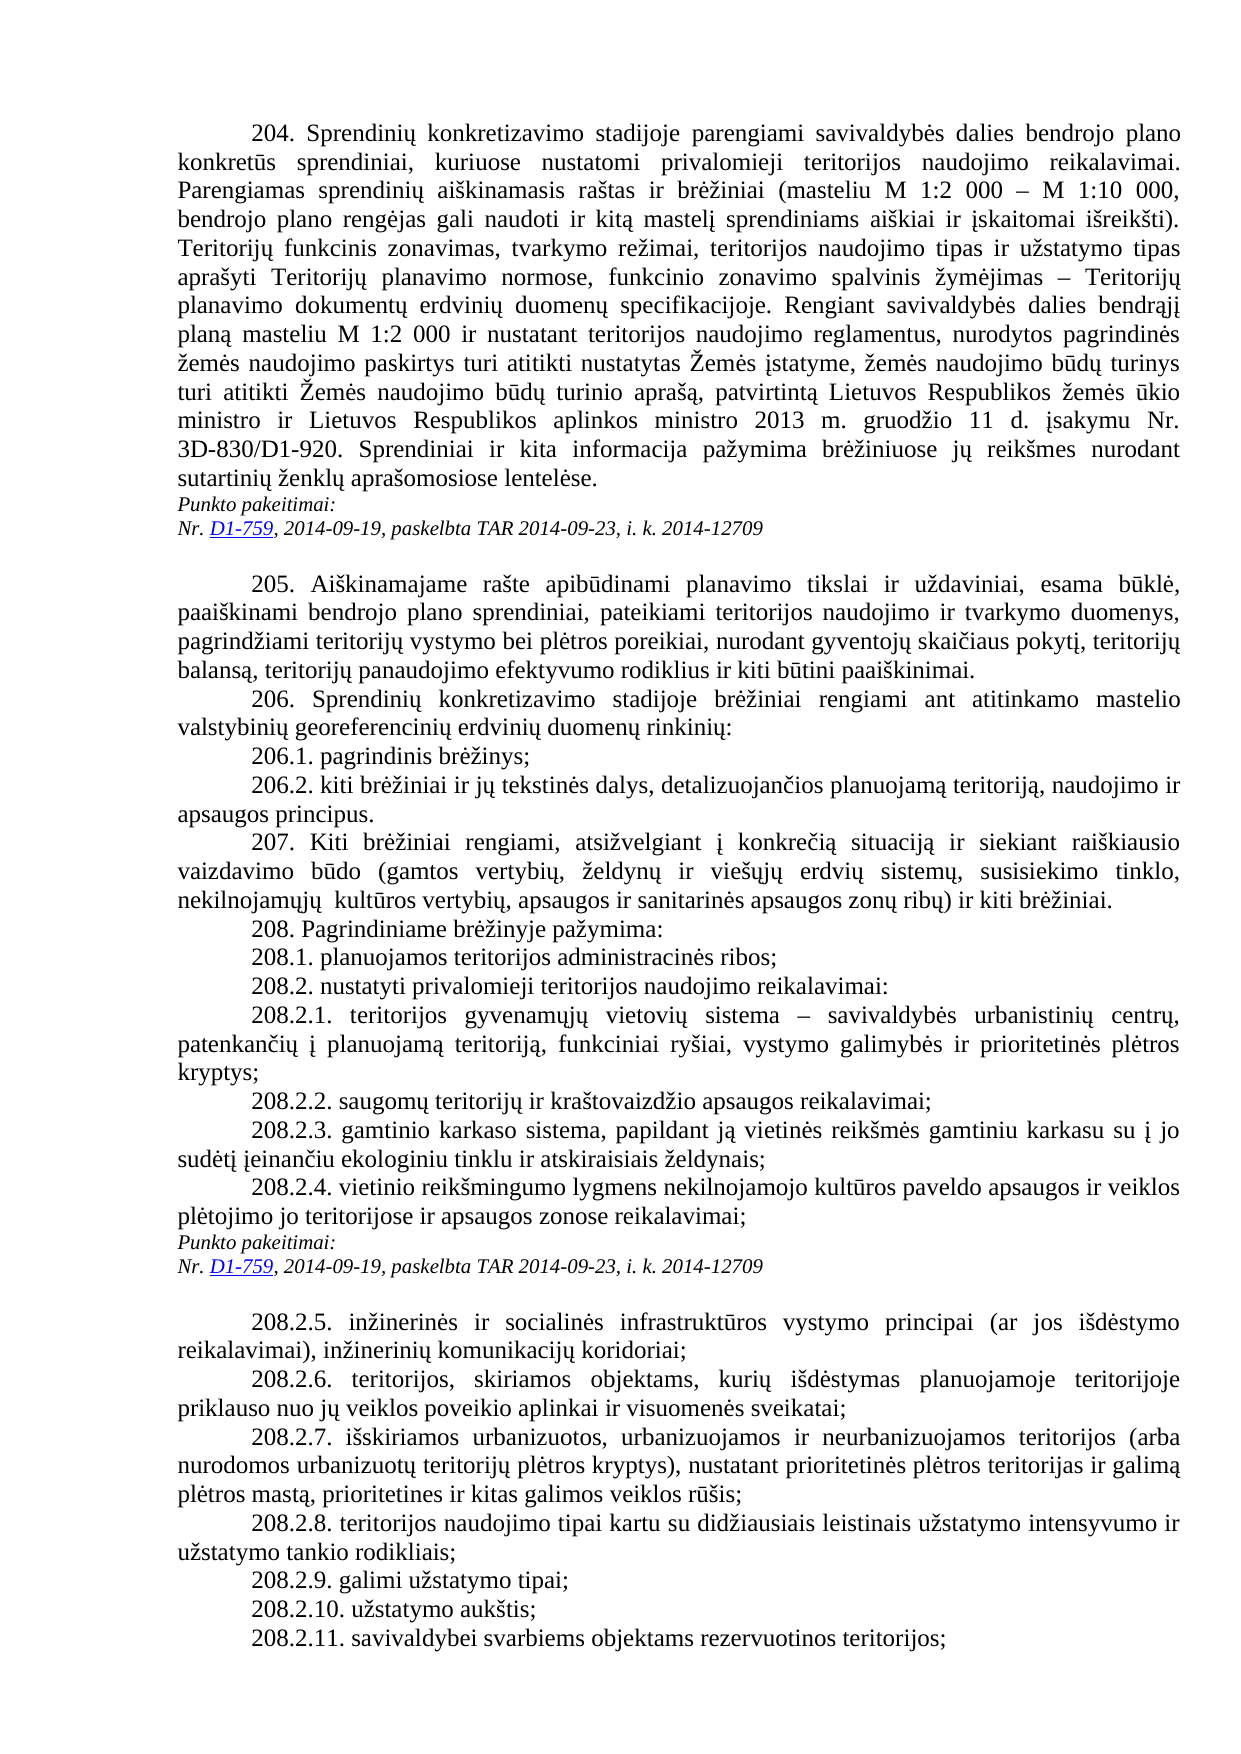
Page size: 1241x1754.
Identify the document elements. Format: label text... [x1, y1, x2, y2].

text 204. Sprendinių konkretizavimo stadijoje parengiami savivaldybės dalies bendrojo plano konkretūs sprendiniai, kuriuose nustatomi privalomieji teritorijos naudojimo reikalavimai. Parengiamas sprendinių aiškinamasis raštas ir brėžiniai (masteliu M 1:2 000 – M 1:10 000, bendrojo plano rengėjas gali naudoti ir kitą mastelį sprendiniams aiškiai ir įskaitomai išreikšti). Teritorijų funkcinis zonavimas, tvarkymo režimai, teritorijos naudojimo tipas ir užstatymo tipas aprašyti Teritorijų planavimo normose, funkcinio zonavimo spalvinis žymėjimas – Teritorijų planavimo dokumentų erdvinių duomenų specifikacijoje. Rengiant savivaldybės dalies bendrąjį planą masteliu M 1:2 000 ir nustatant teritorijos naudojimo reglamentus, nurodytos pagrindinės žemės naudojimo paskirtys turi atitikti nustatytas Žemės įstatyme, žemės naudojimo būdų turinys turi atitikti Žemės naudojimo būdų turinio aprašą, patvirtintą Lietuvos Respublikos žemės ūkio ministro ir Lietuvos Respublikos aplinkos ministro 2013 m. gruodžio 11 d. įsakymu Nr. 3D-830/D1-920. Sprendiniai ir kita informacija pažymima brėžiniuose jų reikšmes nurodant sutartinių ženklų aprašomosiose lentelėse. [177, 118, 1181, 492]
text 208.2.9. galimi užstatymo tipai; [177, 1566, 1181, 1594]
text 208.2.2. saugomų teritorijų ir kraštovaizdžio apsaugos reikalavimai; [177, 1086, 1181, 1115]
text Nr. D1-759, 2014-09-19, paskelbta TAR 2014-09-23, i. k. 2014-12709 [177, 1254, 1181, 1278]
text 206.1. pagrindinis brėžinys; [177, 741, 1181, 770]
text 208.2.4. vietinio reikšmingumo lygmens nekilnojamojo kultūros paveldo apsaugos ir veiklos plėtojimo jo teritorijose ir apsaugos zonose reikalavimai; [177, 1172, 1181, 1230]
text 208.2.6. teritorijos, skiriamos objektams, kurių išdėstymas planuojamoje teritorijoje priklauso nuo jų veiklos poveikio aplinkai ir visuomenės sveikatai; [177, 1364, 1181, 1422]
text 206.2. kiti brėžiniai ir jų tekstinės dalys, detalizuojančios planuojamą teritoriją, naudojimo ir apsaugos principus. [177, 770, 1181, 827]
text 208.2.1. teritorijos gyvenamųjų vietovių sistema – savivaldybės urbanistinių centrų, patenkančių į planuojamą teritoriją, funkciniai ryšiai, vystymo galimybės ir prioritetinės plėtros kryptys; [177, 1000, 1181, 1086]
text Nr. D1-759, 2014-09-19, paskelbta TAR 2014-09-23, i. k. 2014-12709 [177, 516, 1181, 540]
text 208.2.5. inžinerinės ir socialinės infrastruktūros vystymo principai (ar jos išdėstymo reikalavimai), inžinerinių komunikacijų koridoriai; [177, 1307, 1181, 1364]
text 207. Kiti brėžiniai rengiami, atsižvelgiant į konkrečią situaciją ir siekiant raiškiausio vaizdavimo būdo (gamtos vertybių, želdynų ir viešųjų erdvių sistemų, susisiekimo tinklo, nekilnojamųjų kultūros vertybių, apsaugos ir sanitarinės apsaugos zonų ribų) ir kiti brėžiniai. [177, 827, 1181, 914]
text 208. Pagrindiniame brėžinyje pažymima: [177, 914, 1181, 942]
text 208.2.3. gamtinio karkaso sistema, papildant ją vietinės reikšmės gamtiniu karkasu su į jo sudėtį įeinančiu ekologiniu tinklu ir atskiraisiais želdynais; [177, 1115, 1181, 1172]
text 208.2.10. užstatymo aukštis; [177, 1594, 1181, 1623]
text 208.2.8. teritorijos naudojimo tipai kartu su didžiausiais leistinais užstatymo intensyvumo ir užstatymo tankio rodikliais; [177, 1508, 1181, 1566]
text Punkto pakeitimai: [177, 492, 1181, 516]
text Punkto pakeitimai: [177, 1230, 1181, 1254]
text 208.2. nustatyti privalomieji teritorijos naudojimo reikalavimai: [177, 971, 1181, 1000]
text 208.2.11. savivaldybei svarbiems objektams rezervuotinos teritorijos; [177, 1623, 1181, 1652]
text 208.1. planuojamos teritorijos administracinės ribos; [177, 942, 1181, 971]
text 208.2.7. išskiriamos urbanizuotos, urbanizuojamos ir neurbanizuojamos teritorijos (arba nurodomos urbanizuotų teritorijų plėtros kryptys), nustatant prioritetinės plėtros teritorijas ir galimą plėtros mastą, prioritetines ir kitas galimos veiklos rūšis; [177, 1422, 1181, 1508]
text 205. Aiškinamajame rašte apibūdinami planavimo tikslai ir uždaviniai, esama būklė, paaiškinami bendrojo plano sprendiniai, pateikiami teritorijos naudojimo ir tvarkymo duomenys, pagrindžiami teritorijų vystymo bei plėtros poreikiai, nurodant gyventojų skaičiaus pokytį, teritorijų balansą, teritorijų panaudojimo efektyvumo rodiklius ir kiti būtini paaiškinimai. [177, 569, 1181, 684]
text 206. Sprendinių konkretizavimo stadijoje brėžiniai rengiami ant atitinkamo mastelio valstybinių georeferencinių erdvinių duomenų rinkinių: [177, 684, 1181, 741]
